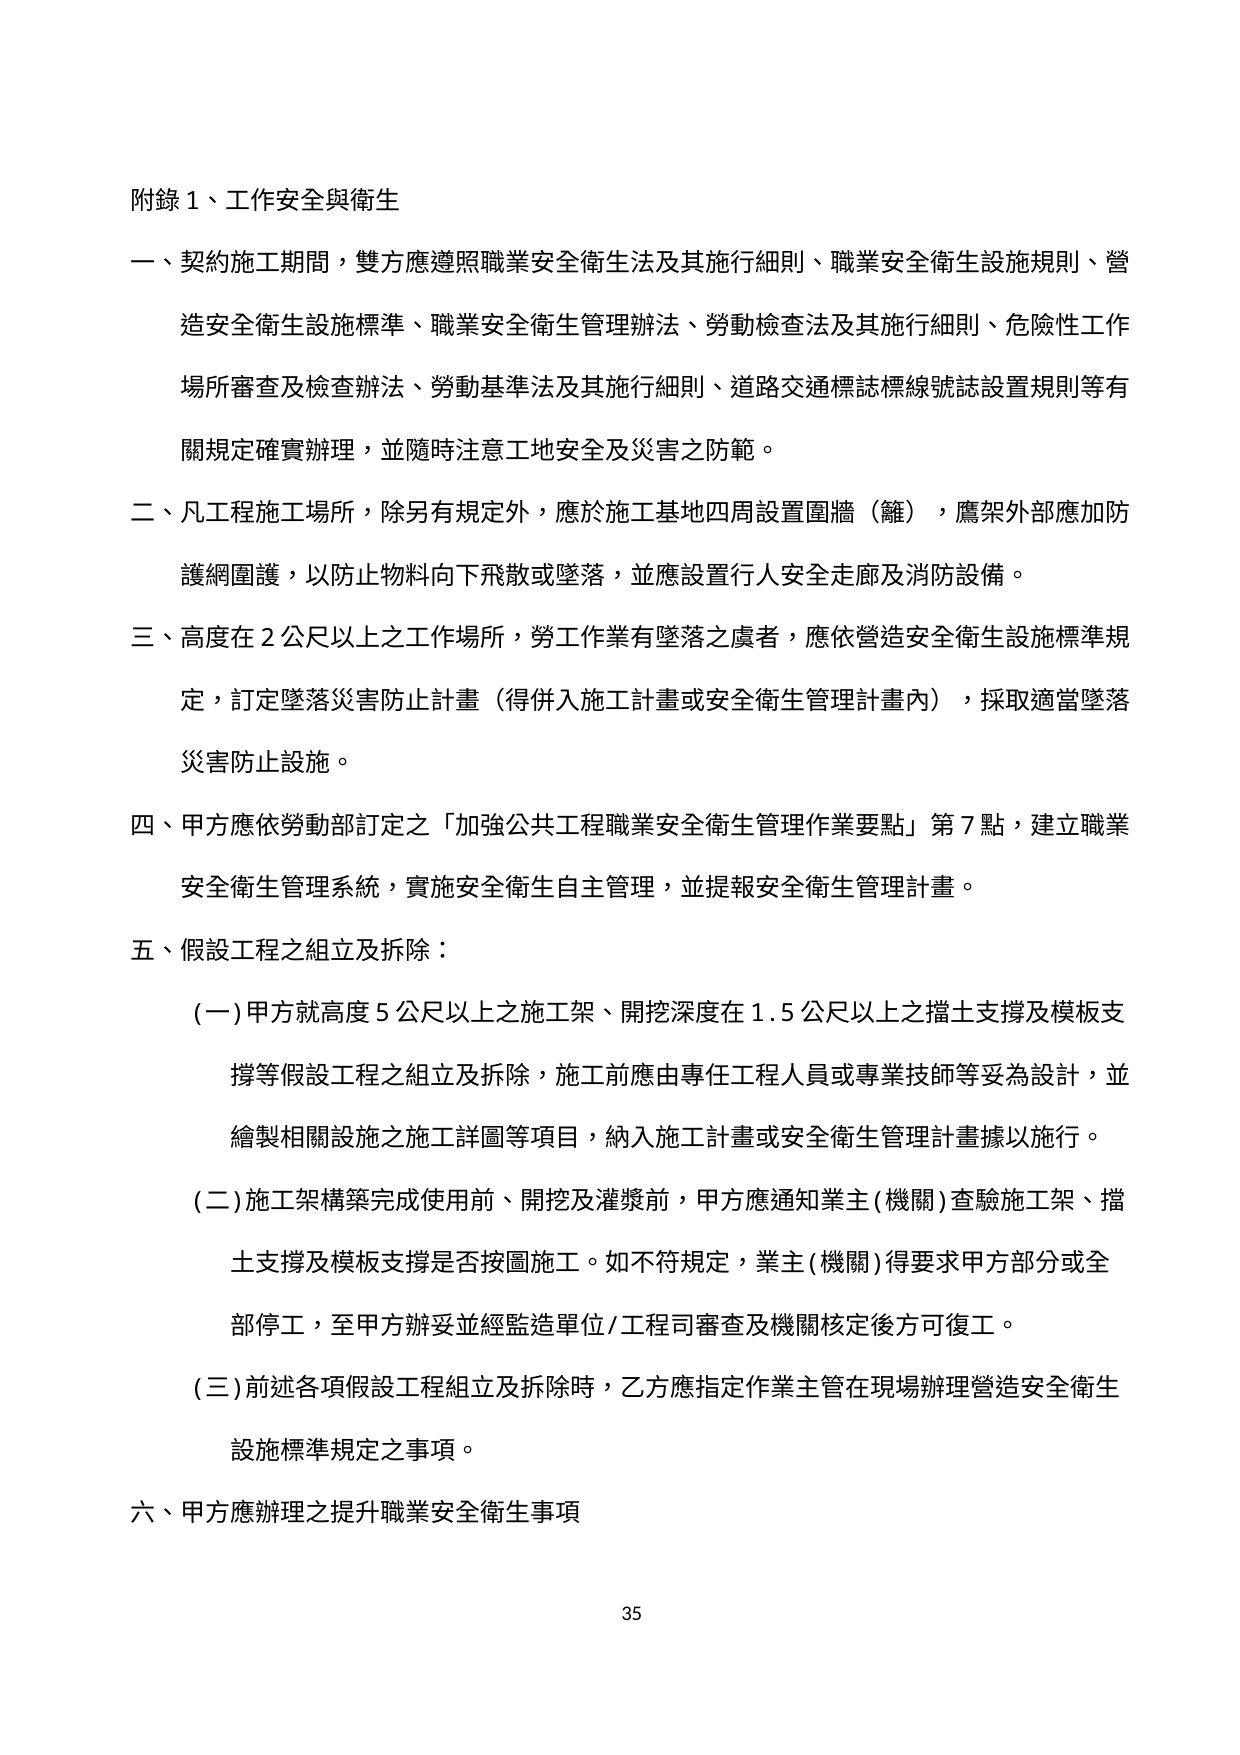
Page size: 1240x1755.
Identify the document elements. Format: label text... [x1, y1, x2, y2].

text 附錄1、工作安全與衛生 [130, 157, 1133, 219]
text 六、甲方應辦理之提升職業安全衛生事項 [130, 1469, 1133, 1532]
text (三)前述各項假設工程組立及拆除時，乙方應指定作業主管在現場辦理營造安全衛生設施標準規定之事項。 [130, 1344, 1133, 1469]
text 一、契約施工期間，雙方應遵照職業安全衛生法及其施行細則、職業安全衛生設施規則、營造安全衛生設施標準、職業安全衛生管理辦法、勞動檢查法及其施行細則、危險性工作場所審查及檢查辦法、勞動基準法及其施行細則、道路交通標誌標線號誌設置規則等有關規定確實辦理，並隨時注意工地安全及災害之防範。 [130, 219, 1133, 469]
text 四、甲方應依勞動部訂定之「加強公共工程職業安全衛生管理作業要點」第7點，建立職業安全衛生管理系統，實施安全衛生自主管理，並提報安全衛生管理計畫。 [130, 782, 1133, 907]
text 三、高度在2公尺以上之工作場所，勞工作業有墜落之虞者，應依營造安全衛生設施標準規定，訂定墜落災害防止計畫（得併入施工計畫或安全衛生管理計畫內），採取適當墜落災害防止設施。 [130, 594, 1133, 782]
text 五、假設工程之組立及拆除： [130, 907, 1133, 969]
text (二)施工架構築完成使用前、開挖及灌漿前，甲方應通知業主(機關)查驗施工架、擋土支撐及模板支撐是否按圖施工。如不符規定，業主(機關)得要求甲方部分或全部停工，至甲方辦妥並經監造單位/工程司審查及機關核定後方可復工。 [130, 1157, 1133, 1344]
text (一)甲方就高度5公尺以上之施工架、開挖深度在1.5公尺以上之擋土支撐及模板支撐等假設工程之組立及拆除，施工前應由專任工程人員或專業技師等妥為設計，並繪製相關設施之施工詳圖等項目，納入施工計畫或安全衛生管理計畫據以施行。 [130, 969, 1133, 1157]
text 二、凡工程施工場所，除另有規定外，應於施工基地四周設置圍牆（籬），鷹架外部應加防護網圍護，以防止物料向下飛散或墜落，並應設置行人安全走廊及消防設備。 [130, 469, 1133, 594]
